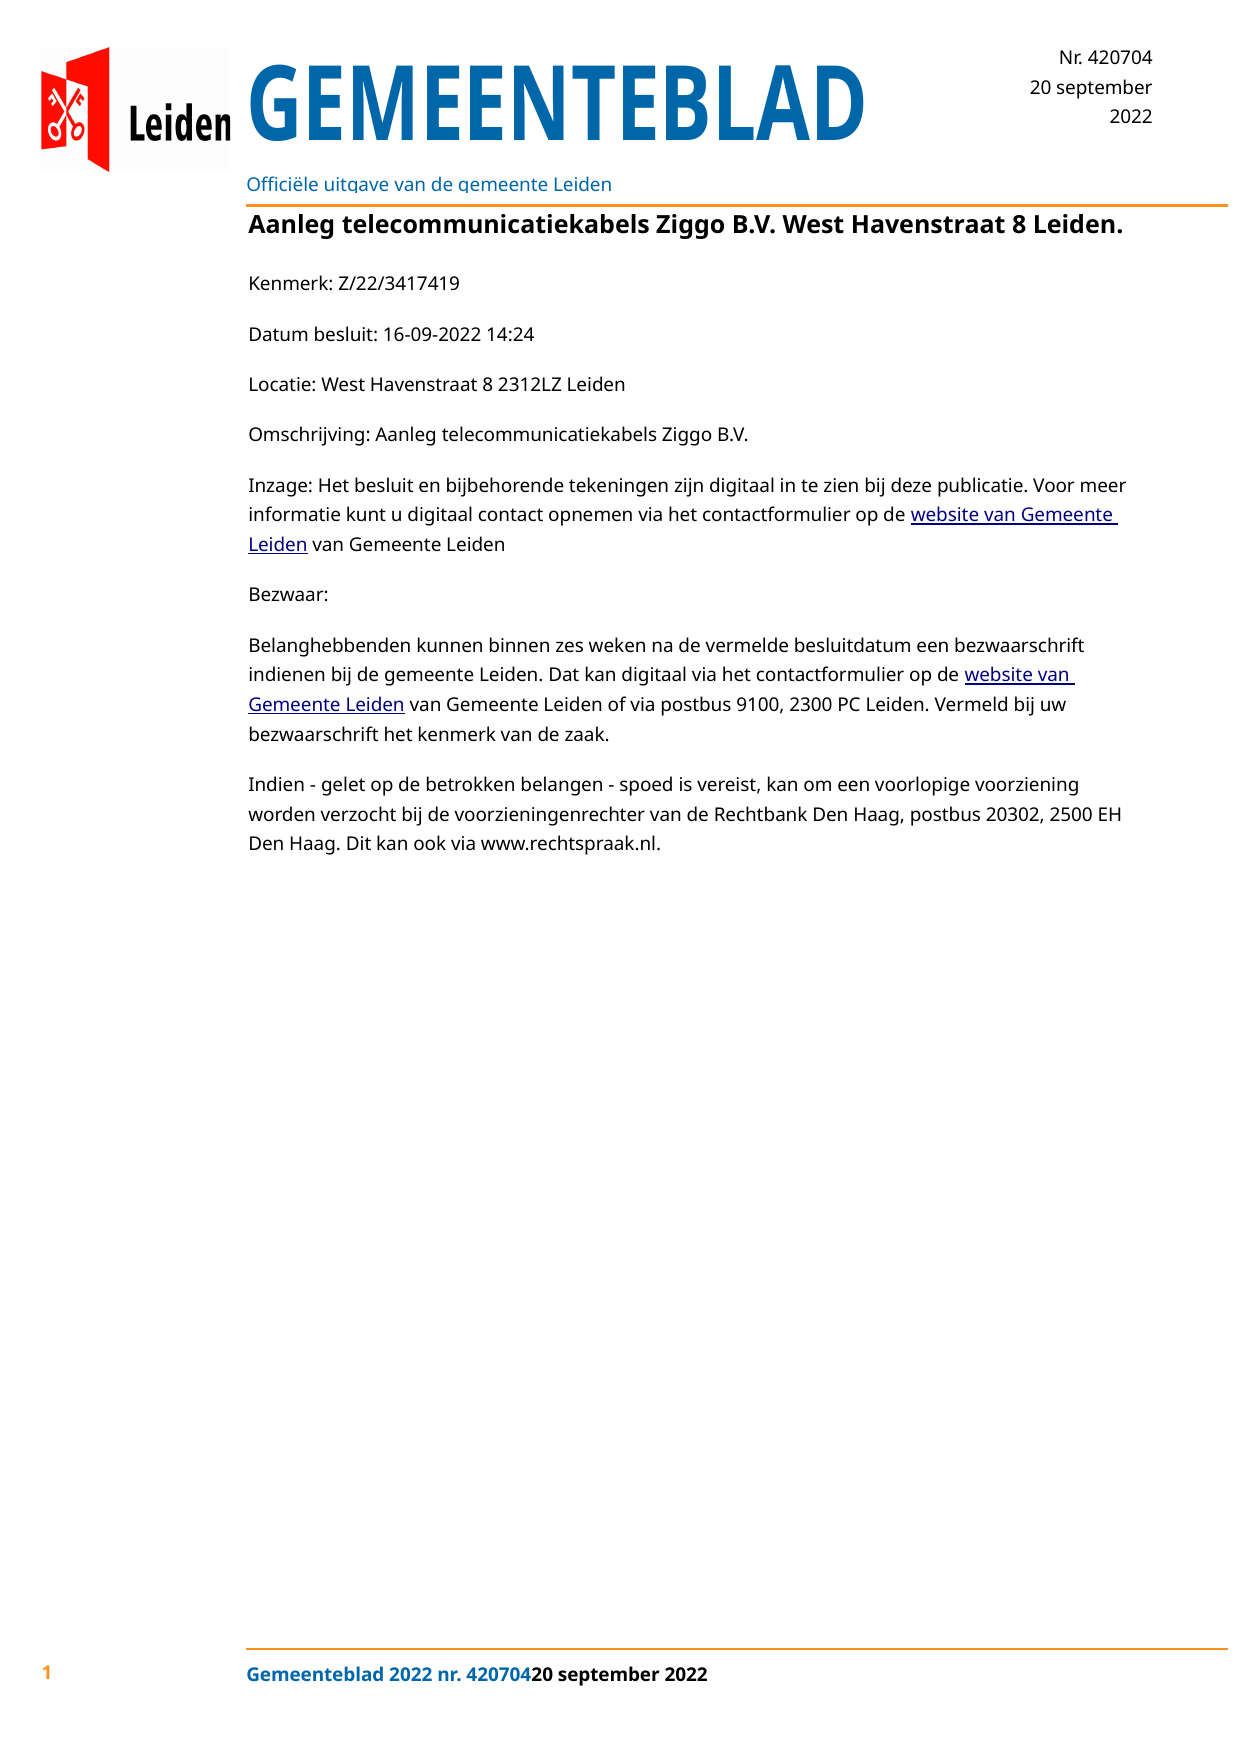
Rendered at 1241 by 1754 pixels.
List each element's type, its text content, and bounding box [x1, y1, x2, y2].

text Locatie: West Havenstraat 8 2312LZ Leiden [248, 371, 1152, 397]
text Inzage: Het besluit en bijbehorende tekeningen zijn digitaal in te zien bij deze publicatie. Voor meer informatie kunt u digitaal contact opnemen via het contactformulier op de website van Gemeente Leiden van Gemeente Leiden [248, 472, 1152, 557]
text Bezwaar: [248, 582, 1152, 607]
text Aanleg telecommunicatiekabels Ziggo B.V. West Havenstraat 8 Leiden. [248, 207, 1152, 241]
picture [41, 47, 231, 172]
text Datum besluit: 16-09-2022 14:24 [248, 321, 1152, 346]
text Indien - gelet op de betrokken belangen - spoed is vereist, kan om een voorlopige voorziening worden verzocht bij de voorzieningenrechter van de Rechtbank Den Haag, postbus 20302, 2500 EH Den Haag. Dit kan ook via www.rechtspraak.nl. [248, 771, 1152, 856]
text Belanghebbenden kunnen binnen zes weken na de vermelde besluitdatum een bezwaarschrift indienen bij de gemeente Leiden. Dat kan digitaal via het contactformulier op de website van Gemeente Leiden van Gemeente Leiden of via postbus 9100, 2300 PC Leiden. Vermeld bij uw bezwaarschrift het kenmerk van de zaak. [248, 632, 1152, 746]
text Kenmerk: Z/22/3417419 [248, 270, 1152, 296]
text Omschrijving: Aanleg telecommunicatiekabels Ziggo B.V. [248, 422, 1152, 447]
